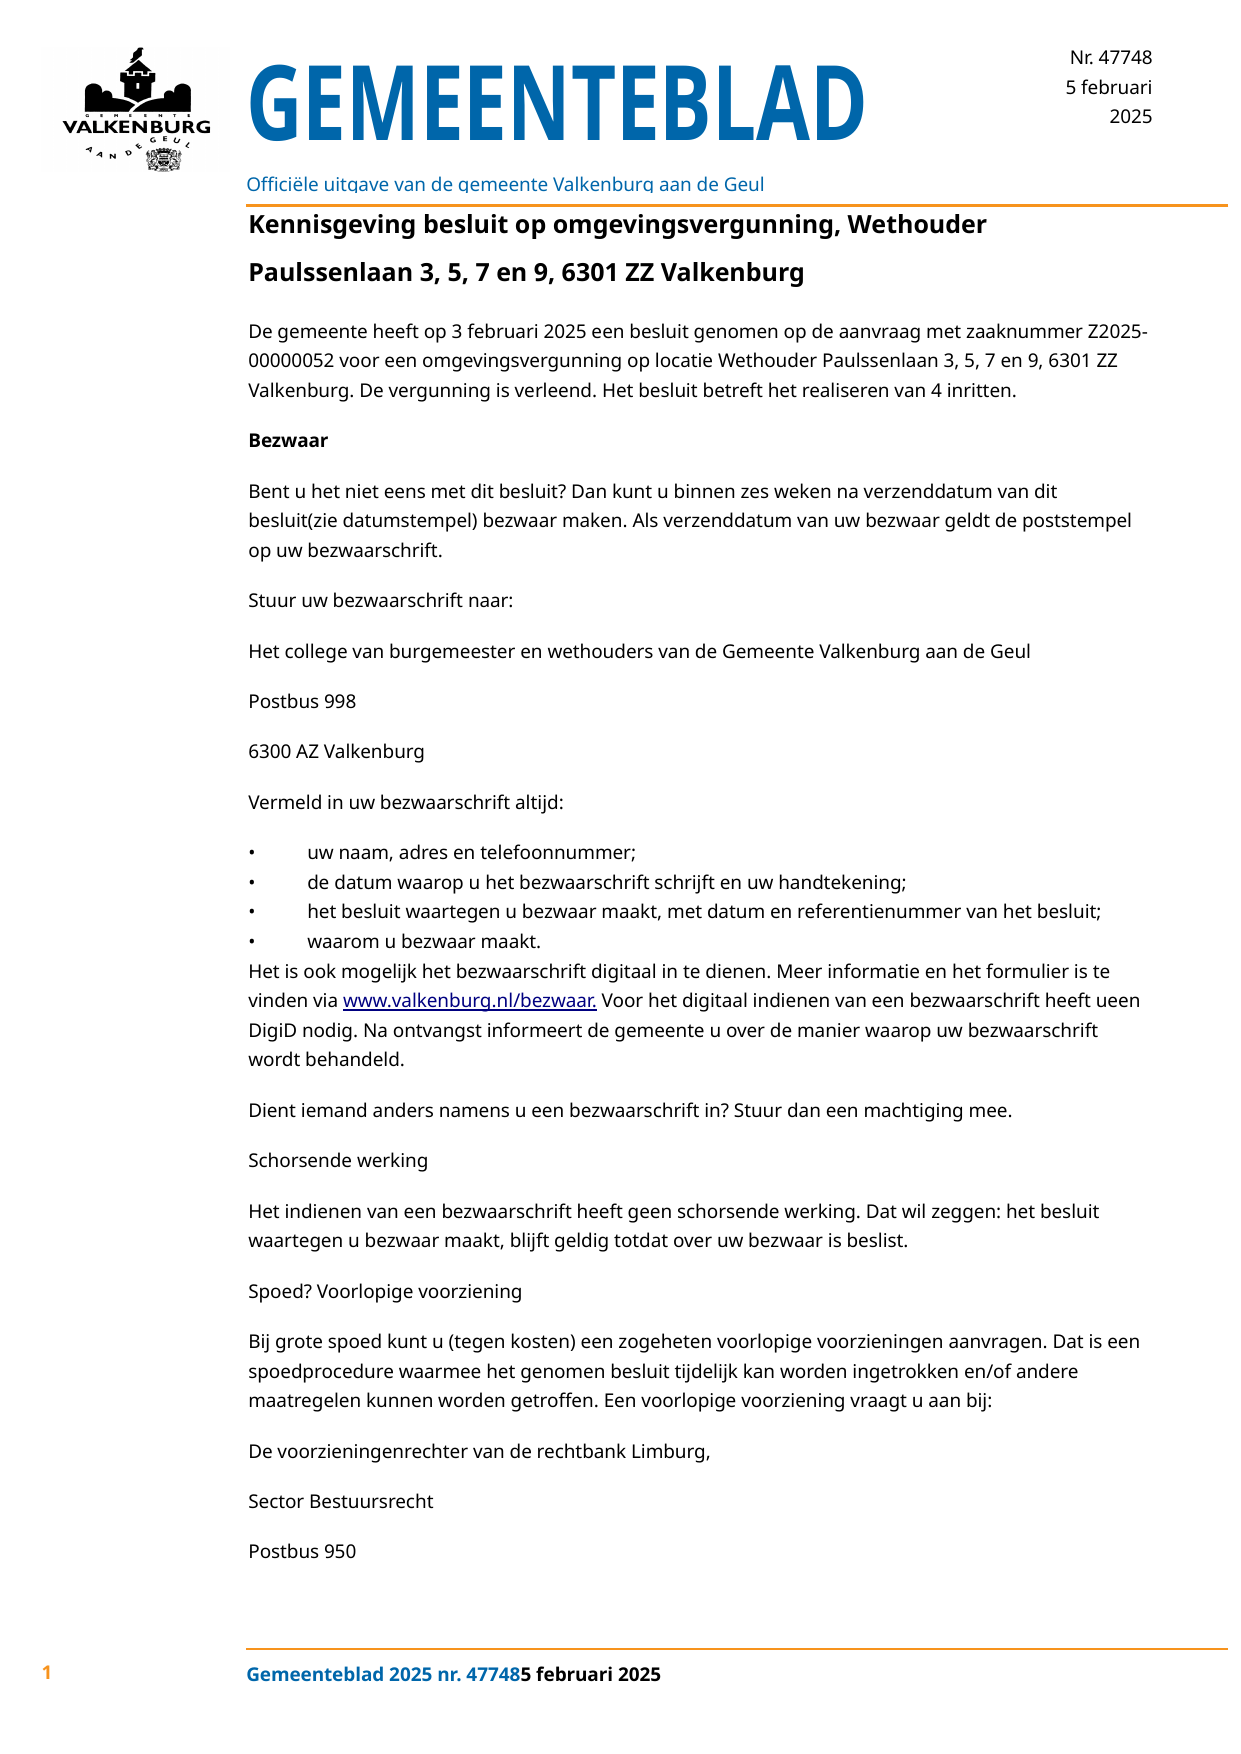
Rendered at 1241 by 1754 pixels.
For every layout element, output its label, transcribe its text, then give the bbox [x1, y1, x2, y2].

text Het college van burgemeester en wethouders van de Gemeente Valkenburg aan de Geul [248, 638, 1152, 664]
text Bezwaar [248, 427, 1152, 453]
text Het is ook mogelijk het bezwaarschrift digitaal in te dienen. Meer informatie en het formulier is te vinden via www.valkenburg.nl/bezwaar. Voor het digitaal indienen van een bezwaarschrift heeft ueen DigiD nodig. Na ontvangst informeert de gemeente u over de manier waarop uw bezwaarschrift wordt behandeld. [248, 958, 1152, 1072]
text Bij grote spoed kunt u (tegen kosten) een zogeheten voorlopige voorzieningen aanvragen. Dat is een spoedprocedure waarmee het genomen besluit tijdelijk kan worden ingetrokken en/of andere maatregelen kunnen worden getroffen. Een voorlopige voorziening vraagt u aan bij: [248, 1328, 1152, 1413]
text Sector Bestuursrecht [248, 1488, 1152, 1514]
picture [41, 47, 231, 172]
text Spoed? Voorlopige voorziening [248, 1278, 1152, 1304]
list waarom u bezwaar maakt. [248, 928, 1152, 954]
text Dient iemand anders namens u een bezwaarschrift in? Stuur dan een machtiging mee. [248, 1097, 1152, 1123]
text De voorzieningenrechter van de rechtbank Limburg, [248, 1438, 1152, 1464]
text 6300 AZ Valkenburg [248, 739, 1152, 764]
text Postbus 998 [248, 688, 1152, 714]
text Schorsende werking [248, 1147, 1152, 1173]
list uw naam, adres en telefoonnummer; [248, 839, 1152, 865]
text Het indienen van een bezwaarschrift heeft geen schorsende werking. Dat wil zeggen: het besluit waartegen u bezwaar maakt, blijft geldig totdat over uw bezwaar is beslist. [248, 1198, 1152, 1253]
text Postbus 950 [248, 1539, 1152, 1564]
text Stuur uw bezwaarschrift naar: [248, 587, 1152, 613]
text Kennisgeving besluit op omgevingsvergunning, Wethouder Paulssenlaan 3, 5, 7 en 9, 6301 ZZ Valkenburg [248, 207, 1152, 288]
list het besluit waartegen u bezwaar maakt, met datum en referentienummer van het besluit; [248, 899, 1152, 924]
text De gemeente heeft op 3 februari 2025 een besluit genomen op de aanvraag met zaaknummer Z2025-00000052 voor een omgevingsvergunning op locatie Wethouder Paulssenlaan 3, 5, 7 en 9, 6301 ZZ Valkenburg. De vergunning is verleend. Het besluit betreft het realiseren van 4 inritten. [248, 318, 1152, 403]
list de datum waarop u het bezwaarschrift schrijft en uw handtekening; [248, 869, 1152, 895]
text Vermeld in uw bezwaarschrift altijd: [248, 789, 1152, 815]
text Bent u het niet eens met dit besluit? Dan kunt u binnen zes weken na verzenddatum van dit besluit(zie datumstempel) bezwaar maken. Als verzenddatum van uw bezwaar geldt de poststempel op uw bezwaarschrift. [248, 478, 1152, 563]
